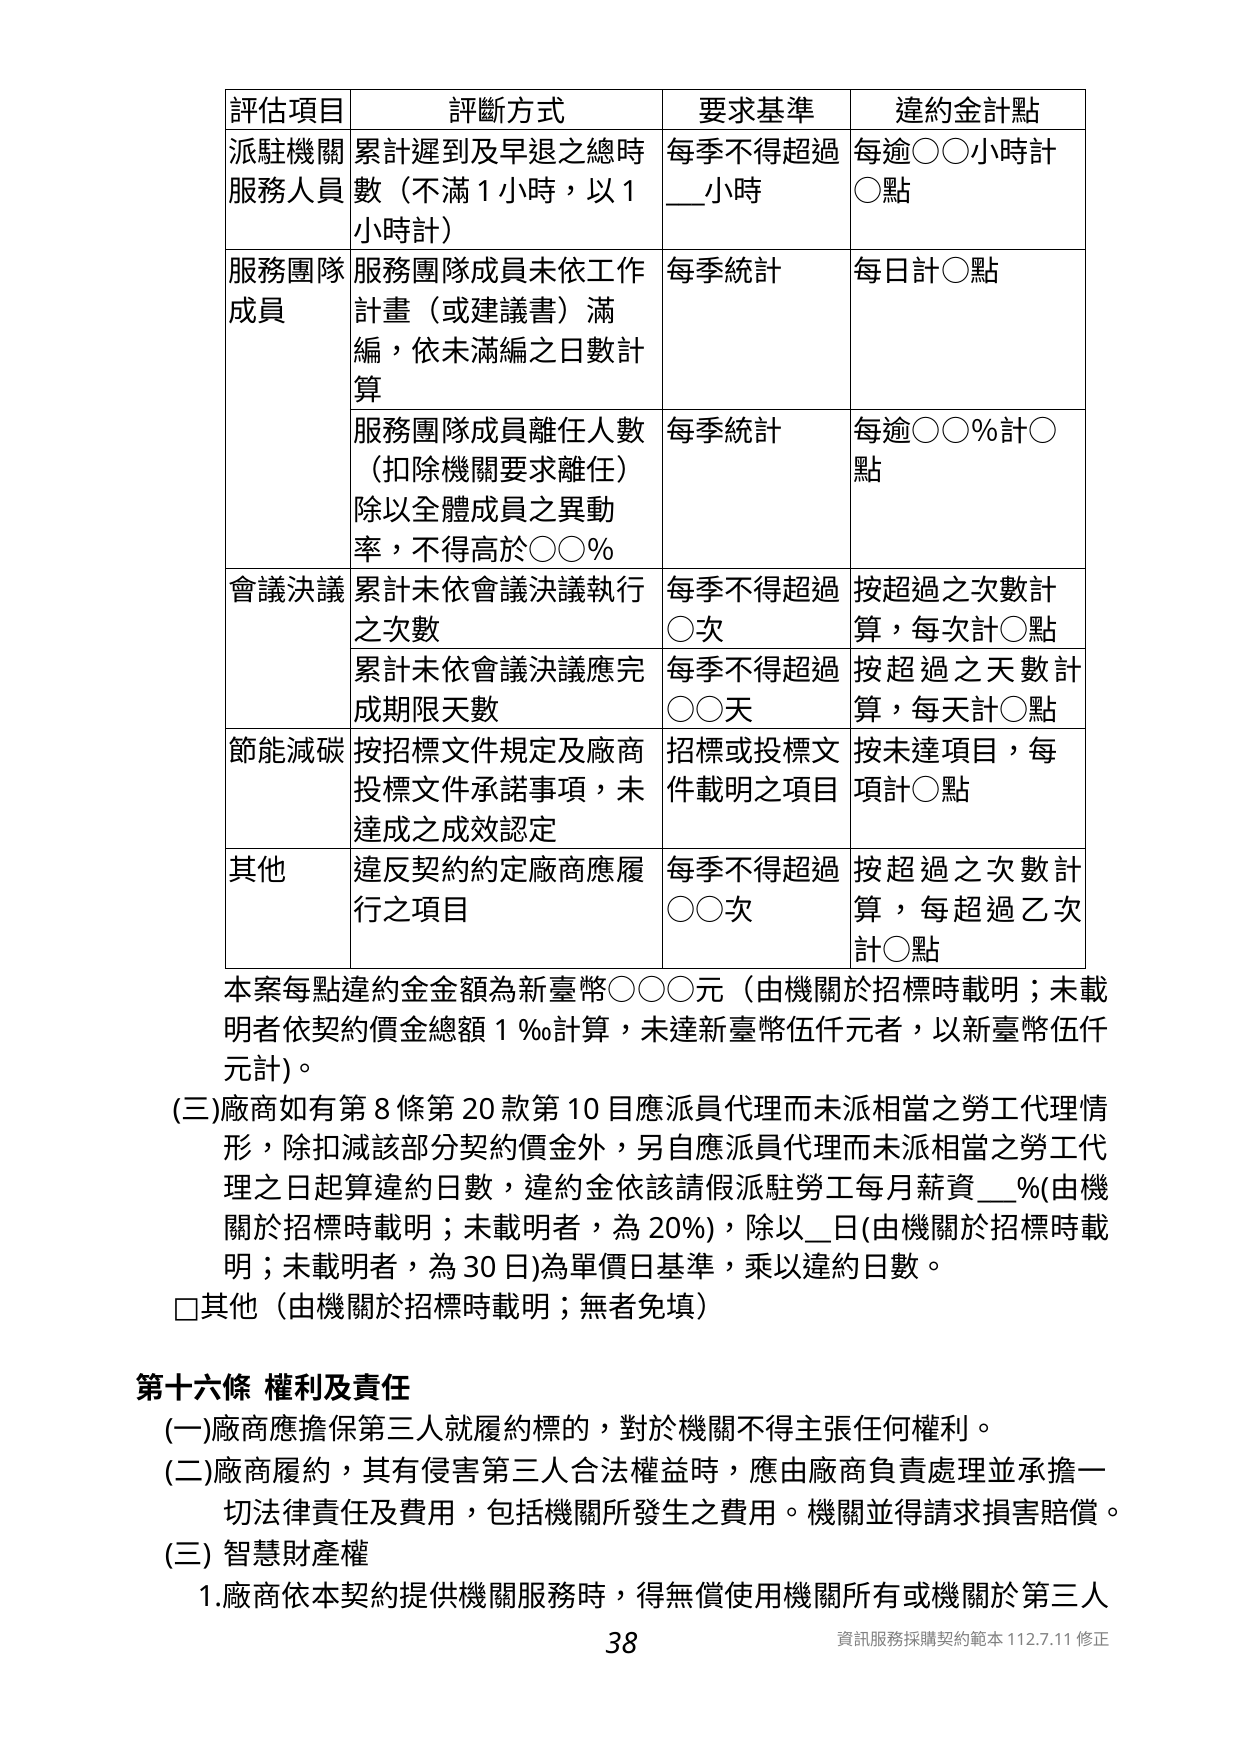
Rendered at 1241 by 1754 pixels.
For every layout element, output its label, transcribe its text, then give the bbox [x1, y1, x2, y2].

table_cell 服務團隊成員未依工作計畫（或建議書）滿編，依未滿編之日數計算 [351, 250, 662, 408]
table_cell 服務團隊成員 [226, 250, 350, 568]
table_header 要求基準 [663, 90, 850, 129]
table_cell 累計未依會議決議執行之次數 [351, 569, 662, 648]
text 本案每點違約金金額為新臺幣○○○元（由機關於招標時載明；未載明者依契約價金總額1 ‰計算，未達新臺幣伍仟元者，以新臺幣伍仟元計)。 [223, 969, 1109, 1088]
text (一)廠商應擔保第三人就履約標的，對於機關不得主張任何權利。 [164, 1406, 1109, 1448]
table_cell 節能減碳 [226, 729, 350, 848]
table_cell 按超過之次數計算，每超過乙次計○點 [851, 849, 1085, 968]
table_cell 每逾○○小時計○點 [851, 130, 1085, 249]
table_cell 其他 [226, 849, 350, 968]
text 1.廠商依本契約提供機關服務時，得無償使用機關所有或機關於第三人 [197, 1573, 1109, 1615]
table_cell 每季不得超過○○次 [663, 849, 850, 968]
table_cell 違反契約約定廠商應履行之項目 [351, 849, 662, 968]
table_header 違約金計點 [851, 90, 1085, 129]
table_cell 按招標文件規定及廠商投標文件承諾事項，未達成之成效認定 [351, 729, 662, 848]
table_cell 每季不得超過○○天 [663, 649, 850, 728]
text (三)廠商如有第8條第20款第10目應派員代理而未派相當之勞工代理情形，除扣減該部分契約價金外，另自應派員代理而未派相當之勞工代理之日起算違約日數，違約金依該請假派駐勞工每月薪資___%(由機關於招標時載明；未載明者，為20%)，除以__日(由機關於招標時載明；未載明者，為30日)為單價日基準，乘以違約日數。 [172, 1088, 1109, 1286]
table_cell 累計遲到及早退之總時數（不滿1小時，以1小時計） [351, 130, 662, 249]
table_cell 每季不得超過___小時 [663, 130, 850, 249]
table_cell 每逾○○％計○點 [851, 410, 1085, 568]
table_cell 每季不得超過○次 [663, 569, 850, 648]
text 第十六條 權利及責任 [135, 1365, 1109, 1406]
text (三) 智慧財產權 [164, 1531, 1109, 1573]
text (二)廠商履約，其有侵害第三人合法權益時，應由廠商負責處理並承擔一切法律責任及費用，包括機關所發生之費用。機關並得請求損害賠償。 [164, 1448, 1109, 1531]
table_cell 會議決議 [226, 569, 350, 728]
table_cell 每季統計 [663, 410, 850, 568]
table_cell 每日計○點 [851, 250, 1085, 408]
table_cell 每季統計 [663, 250, 850, 408]
table_cell 按超過之天數計算，每天計○點 [851, 649, 1085, 728]
text □其他（由機關於招標時載明；無者免填） [172, 1286, 1109, 1325]
table_cell 服務團隊成員離任人數（扣除機關要求離任）除以全體成員之異動率，不得高於○○％ [351, 410, 662, 568]
table_cell 派駐機關服務人員 [226, 130, 350, 249]
table_cell 累計未依會議決議應完成期限天數 [351, 649, 662, 728]
table_header 評估項目 [226, 90, 350, 129]
table_cell 按超過之次數計算，每次計○點 [851, 569, 1085, 648]
table_cell 招標或投標文件載明之項目 [663, 729, 850, 848]
table_cell 按未達項目，每項計○點 [851, 729, 1085, 848]
table_header 評斷方式 [351, 90, 662, 129]
